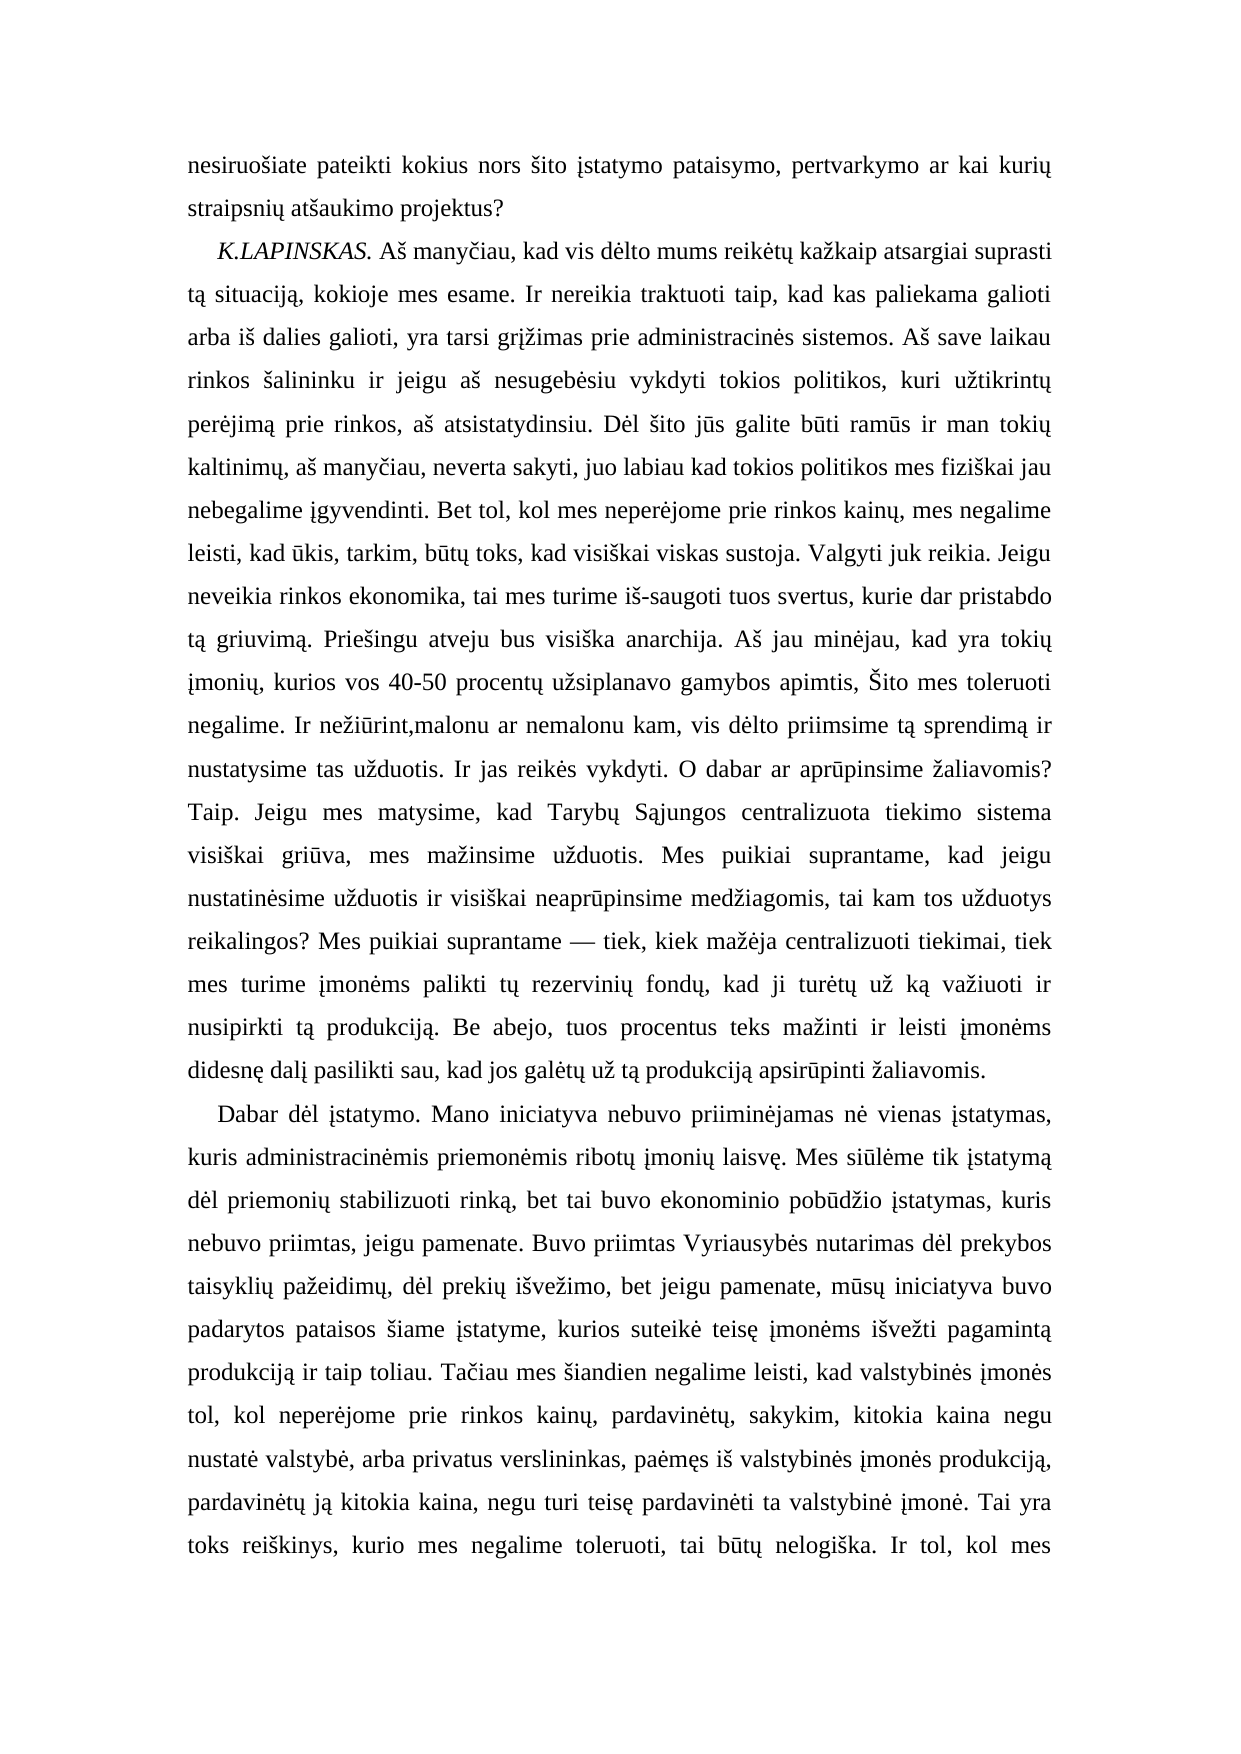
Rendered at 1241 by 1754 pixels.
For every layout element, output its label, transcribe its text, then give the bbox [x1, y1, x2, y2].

text nesiruošiate pateikti kokius nors šito įstatymo pataisymo, pertvarkymo ar kai kurių straipsnių atšaukimo projektus? [187, 150, 1053, 222]
text K.LAPINSKAS. Aš manyčiau, kad vis dėlto mums reikėtų kažkaip atsargiai suprasti tą situaciją, kokioje mes esame. Ir nereikia traktuoti taip, kad kas paliekama galioti arba iš dalies galioti, yra tarsi grįžimas prie administracinės sistemos. Aš save laikau rinkos šalininku ir jeigu aš nesugebėsiu vykdyti tokios politikos, kuri užtikrintų perėjimą prie rinkos, aš atsistatydinsiu. Dėl šito jūs galite būti ramūs ir man tokių kaltinimų, aš manyčiau, neverta sakyti, juo labiau kad tokios politikos mes fiziškai jau nebegalime įgyvendinti. Bet tol, kol mes neperėjome prie rinkos kainų, mes negalime leisti, kad ūkis, tarkim, būtų toks, kad visiškai viskas sustoja. Valgyti juk reikia. Jeigu neveikia rinkos ekonomika, tai mes turime iš-saugoti tuos svertus, kurie dar pristabdo tą griuvimą. Priešingu atveju bus visiška anarchija. Aš jau minėjau, kad yra tokių įmonių, kurios vos 40-50 procentų užsiplanavo gamybos apimtis, Šito mes toleruoti negalime. Ir nežiūrint,malonu ar nemalonu kam, vis dėlto priimsime tą sprendimą ir nustatysime tas užduotis. Ir jas reikės vykdyti. O dabar ar aprūpinsime žaliavomis? Taip. Jeigu mes matysime, kad Tarybų Sąjungos centralizuota tiekimo sistema visiškai griūva, mes mažinsime užduotis. Mes puikiai suprantame, kad jeigu nustatinėsime užduotis ir visiškai neaprūpinsime medžiagomis, tai kam tos užduotys reikalingos? Mes puikiai suprantame — tiek, kiek mažėja centralizuoti tiekimai, tiek mes turime įmonėms palikti tų rezervinių fondų, kad ji turėtų už ką važiuoti ir nusipirkti tą produkciją. Be abejo, tuos procentus teks mažinti ir leisti įmonėms didesnę dalį pasilikti sau, kad jos galėtų už tą produkciją apsirūpinti žaliavomis. [187, 236, 1053, 1084]
text Dabar dėl įstatymo. Mano iniciatyva nebuvo priiminėjamas nė vienas įstatymas, kuris administracinėmis priemonėmis ribotų įmonių laisvę. Mes siūlėme tik įstatymą dėl priemonių stabilizuoti rinką, bet tai buvo ekonominio pobūdžio įstatymas, kuris nebuvo priimtas, jeigu pamenate. Buvo priimtas Vyriausybės nutarimas dėl prekybos taisyklių pažeidimų, dėl prekių išvežimo, bet jeigu pamenate, mūsų iniciatyva buvo padarytos pataisos šiame įstatyme, kurios suteikė teisę įmonėms išvežti pagamintą produkciją ir taip toliau. Tačiau mes šiandien negalime leisti, kad valstybinės įmonės tol, kol neperėjome prie rinkos kainų, pardavinėtų, sakykim, kitokia kaina negu nustatė valstybė, arba privatus verslininkas, paėmęs iš valstybinės įmonės produkciją, pardavinėtų ją kitokia kaina, negu turi teisę pardavinėti ta valstybinė įmonė. Tai yra toks reiškinys, kurio mes negalime toleruoti, tai būtų nelogiška. Ir tol, kol mes [187, 1099, 1053, 1559]
